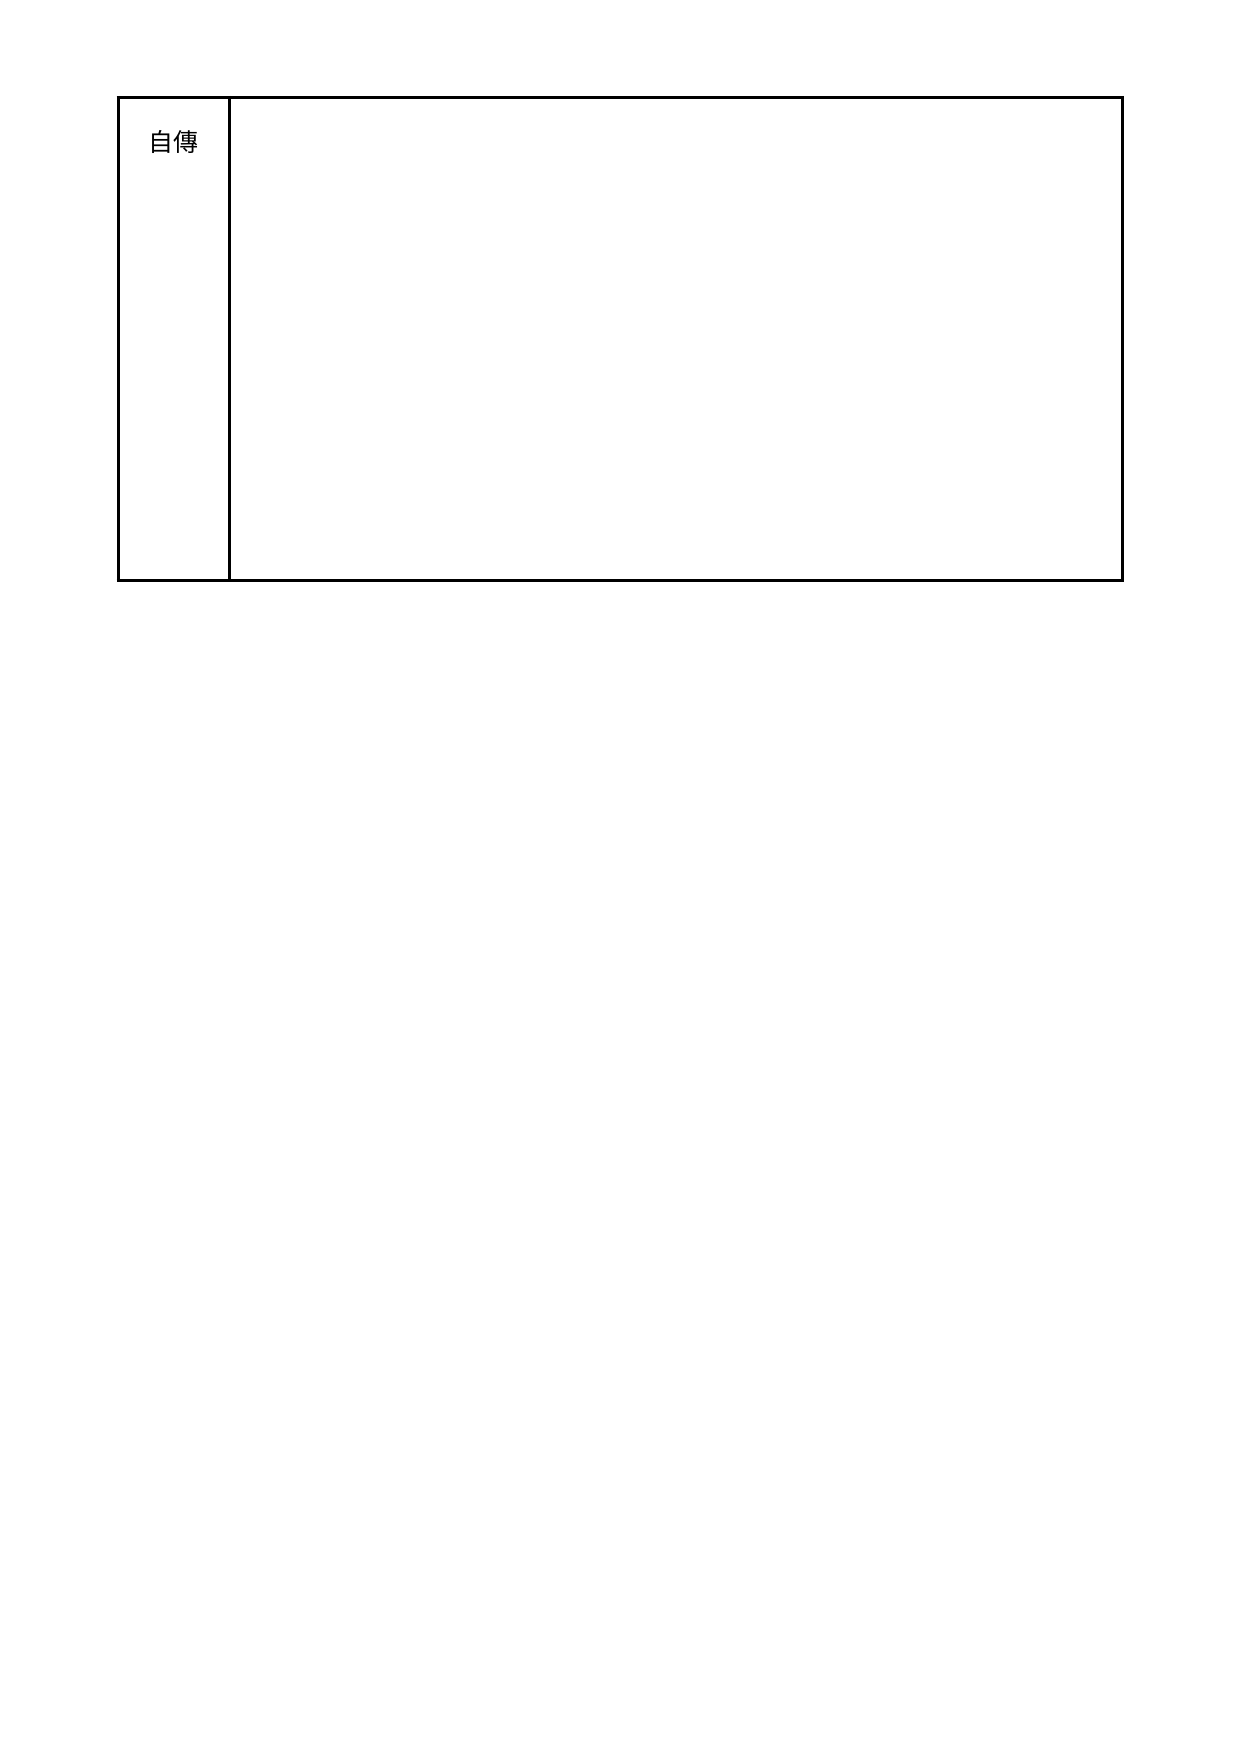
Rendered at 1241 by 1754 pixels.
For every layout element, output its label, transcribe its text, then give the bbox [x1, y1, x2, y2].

table_cell 自傳 [120, 99, 228, 578]
table_cell [231, 99, 1121, 578]
